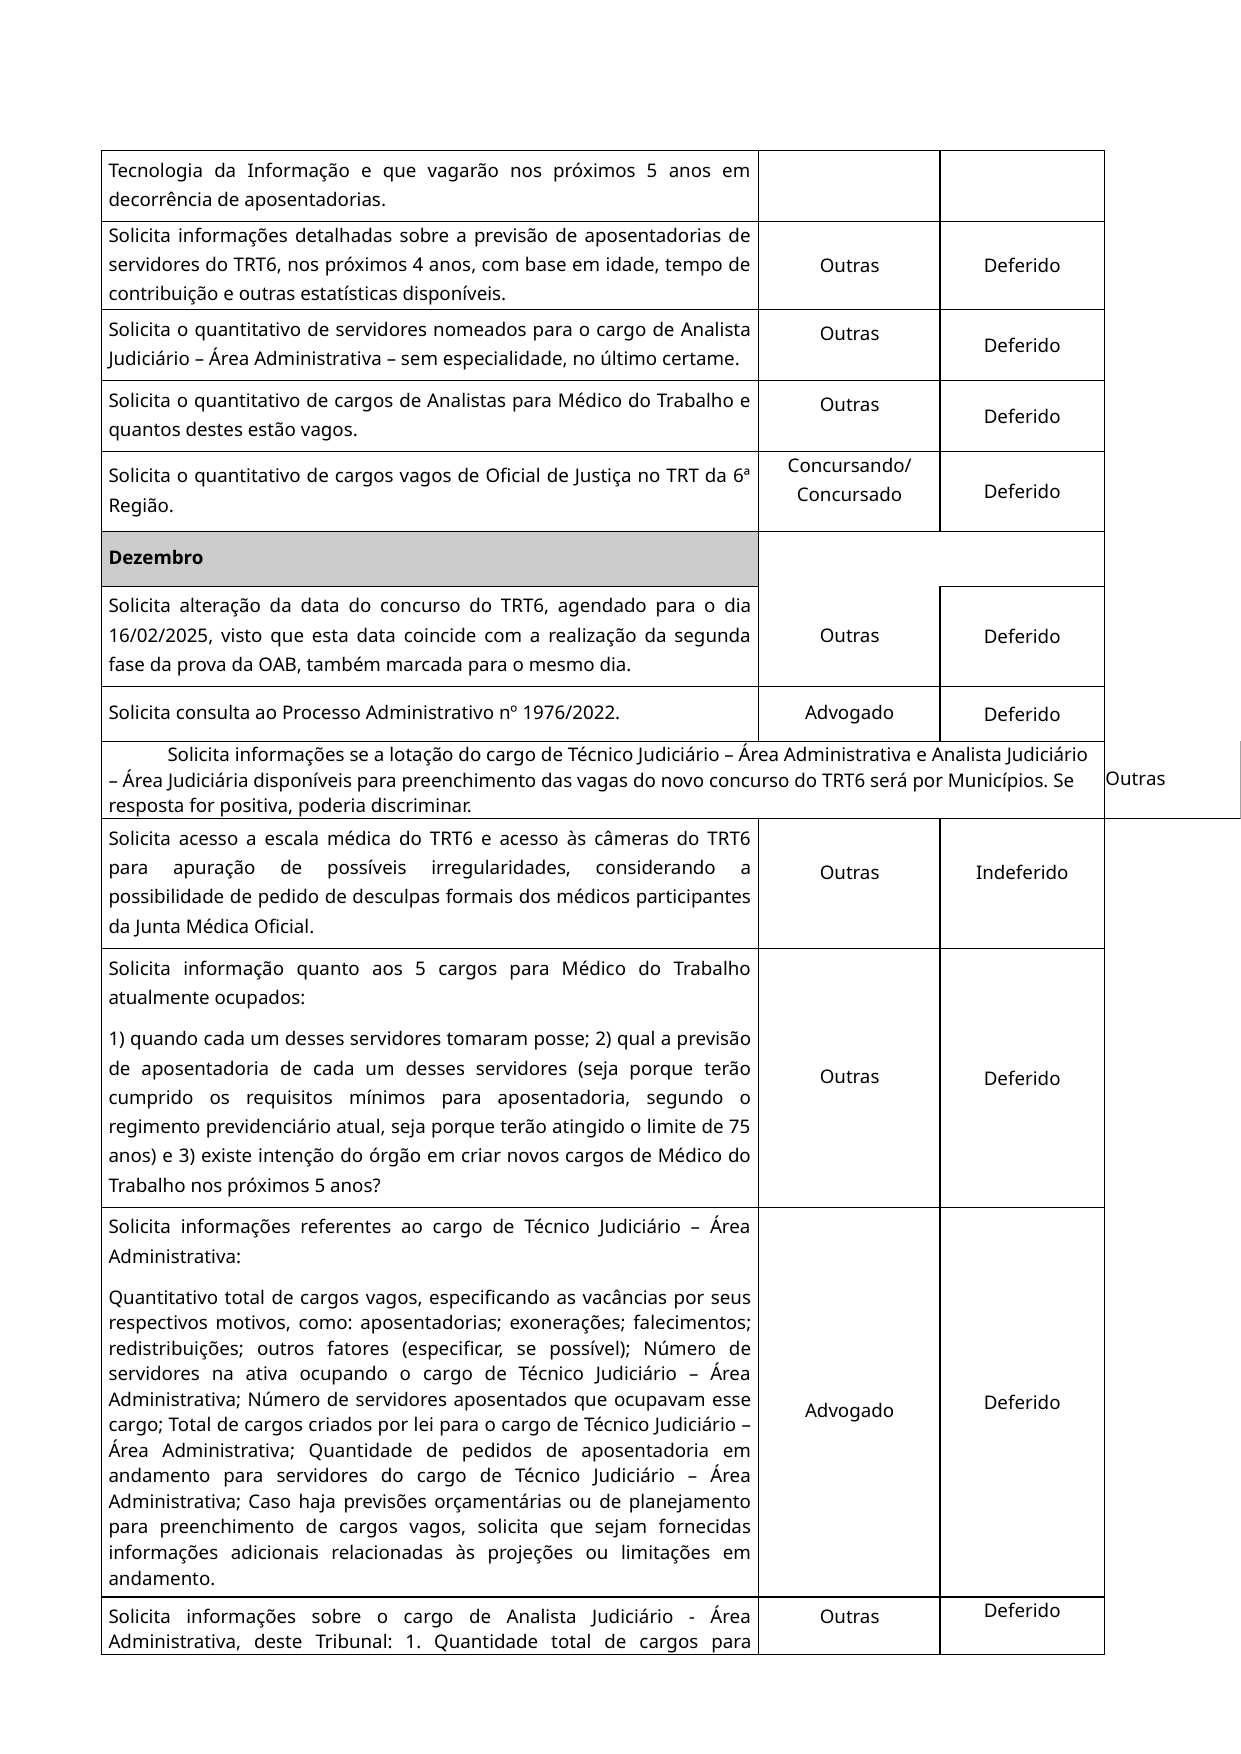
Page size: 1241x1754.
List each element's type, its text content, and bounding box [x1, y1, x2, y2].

table_cell Outras [759, 310, 939, 380]
table_cell - Tecnologia da Informação e que vagarão nos próximos 5 anos em decorrência de aposentadorias. [102, 151, 758, 221]
table_cell Deferido [941, 687, 1104, 741]
table_cell Solicita alteração da data do concurso do TRT6, agendado para o dia 16/02/2025, visto que esta data coincide com a realização da segunda fase da prova da OAB, também marcada para o mesmo dia. [102, 587, 758, 686]
table_cell Deferido [941, 949, 1104, 1207]
table_cell Deferido [941, 310, 1104, 380]
table_cell [759, 532, 940, 586]
table_cell [1105, 819, 1241, 948]
table_cell Outras [759, 381, 939, 451]
table_cell [1105, 1207, 1241, 1596]
table_cell [1105, 309, 1241, 380]
table_cell Dezembro [102, 532, 758, 586]
table_cell Solicita o quantitativo de cargos de Analistas para Médico do Trabalho e quantos destes estão vagos. [102, 381, 758, 451]
table_cell Solicita informações sobre o cargo de Analista Judiciário - Área Administrativa, deste Tribunal: 1. Quantidade total de cargos para [102, 1598, 758, 1654]
table_cell Solicita acesso a escala médica do TRT6 e acesso às câmeras do TRT6 para apuração de possíveis irregularidades, considerando a possibilidade de pedido de desculpas formais dos médicos participantes da Junta Médica Oficial. [102, 819, 758, 948]
table_cell Outras [759, 949, 939, 1207]
table_cell Outras [759, 222, 939, 309]
table_cell Deferido [941, 1598, 1104, 1654]
table_cell [1105, 1596, 1241, 1654]
table_cell [1105, 586, 1241, 686]
table_cell Deferido [941, 381, 1104, 451]
table_cell Indeferido [941, 819, 1104, 948]
table_cell Deferido [941, 1208, 1104, 1596]
table_cell [1105, 686, 1241, 741]
table_cell [940, 532, 1104, 586]
table_cell Outras [759, 819, 939, 948]
table_cell Outras [759, 586, 939, 686]
table_cell [759, 151, 939, 221]
table_cell Advogado [759, 687, 939, 741]
table_cell Deferido [941, 452, 1104, 531]
table_cell [1105, 380, 1241, 451]
table_cell [941, 151, 1104, 221]
table_cell Solicita informação quanto aos 5 cargos para Médico do Trabalho atualmente ocupados: 1) quando cada um desses servidores tomaram posse; 2) qual a previsão de aposentadoria de cada um desses servidores (seja porque terão cumprido os requisitos mínimos para aposentadoria, segundo o regimento previdenciário atual, seja porque terão atingido o limite de 75 anos) e 3) existe intenção do órgão em criar novos cargos de Médico do Trabalho nos próximos 5 anos? [102, 949, 758, 1207]
table_cell [1105, 221, 1241, 309]
table_cell [1105, 531, 1241, 586]
table_cell Solicita o quantitativo de cargos vagos de Oficial de Justiça no TRT da 6ª Região. [102, 452, 758, 531]
table_cell Outras [759, 1598, 939, 1654]
table_cell Solicita consulta ao Processo Administrativo nº 1976/2022. [102, 687, 758, 741]
table_cell Solicita informações detalhadas sobre a previsão de aposentadorias de servidores do TRT6, nos próximos 4 anos, com base em idade, tempo de contribuição e outras estatísticas disponíveis. [102, 222, 758, 309]
table_cell Solicita o quantitativo de servidores nomeados para o cargo de Analista Judiciário – Área Administrativa – sem especialidade, no último certame. [102, 310, 758, 380]
table_cell Concursando/Concursado [759, 452, 939, 531]
table_cell Deferido [941, 587, 1104, 686]
table_cell Deferido [941, 222, 1104, 309]
table_cell Solicita informações se a lotação do cargo de Técnico Judiciário – Área Administrativa e Analista Judiciário – Área Judiciária disponíveis para preenchimento das vagas do novo concurso do TRT6 será por Municípios. Se resposta for positiva, poderia discriminar. [102, 742, 1104, 818]
table_cell [1105, 948, 1241, 1207]
table_cell Advogado [759, 1208, 939, 1596]
table_cell [1105, 451, 1241, 531]
table_cell [1105, 150, 1241, 221]
table_cell Solicita informações referentes ao cargo de Técnico Judiciário – Área Administrativa: Quantitativo total de cargos vagos, especificando as vacâncias por seus respectivos motivos, como: aposentadorias; exonerações; falecimentos; redistribuições; outros fatores (especificar, se possível); Número de servidores na ativa ocupando o cargo de Técnico Judiciário – Área Administrativa; Número de servidores aposentados que ocupavam esse cargo; Total de cargos criados por lei para o cargo de Técnico Judiciário – Área Administrativa; Quantidade de pedidos de aposentadoria em andamento para servidores do cargo de Técnico Judiciário – Área Administrativa; Caso haja previsões orçamentárias ou de planejamento para preenchimento de cargos vagos, solicita que sejam fornecidas informações adicionais relacionadas às projeções ou limitações em andamento. [102, 1208, 758, 1596]
table_cell Outras [1105, 741, 1240, 818]
